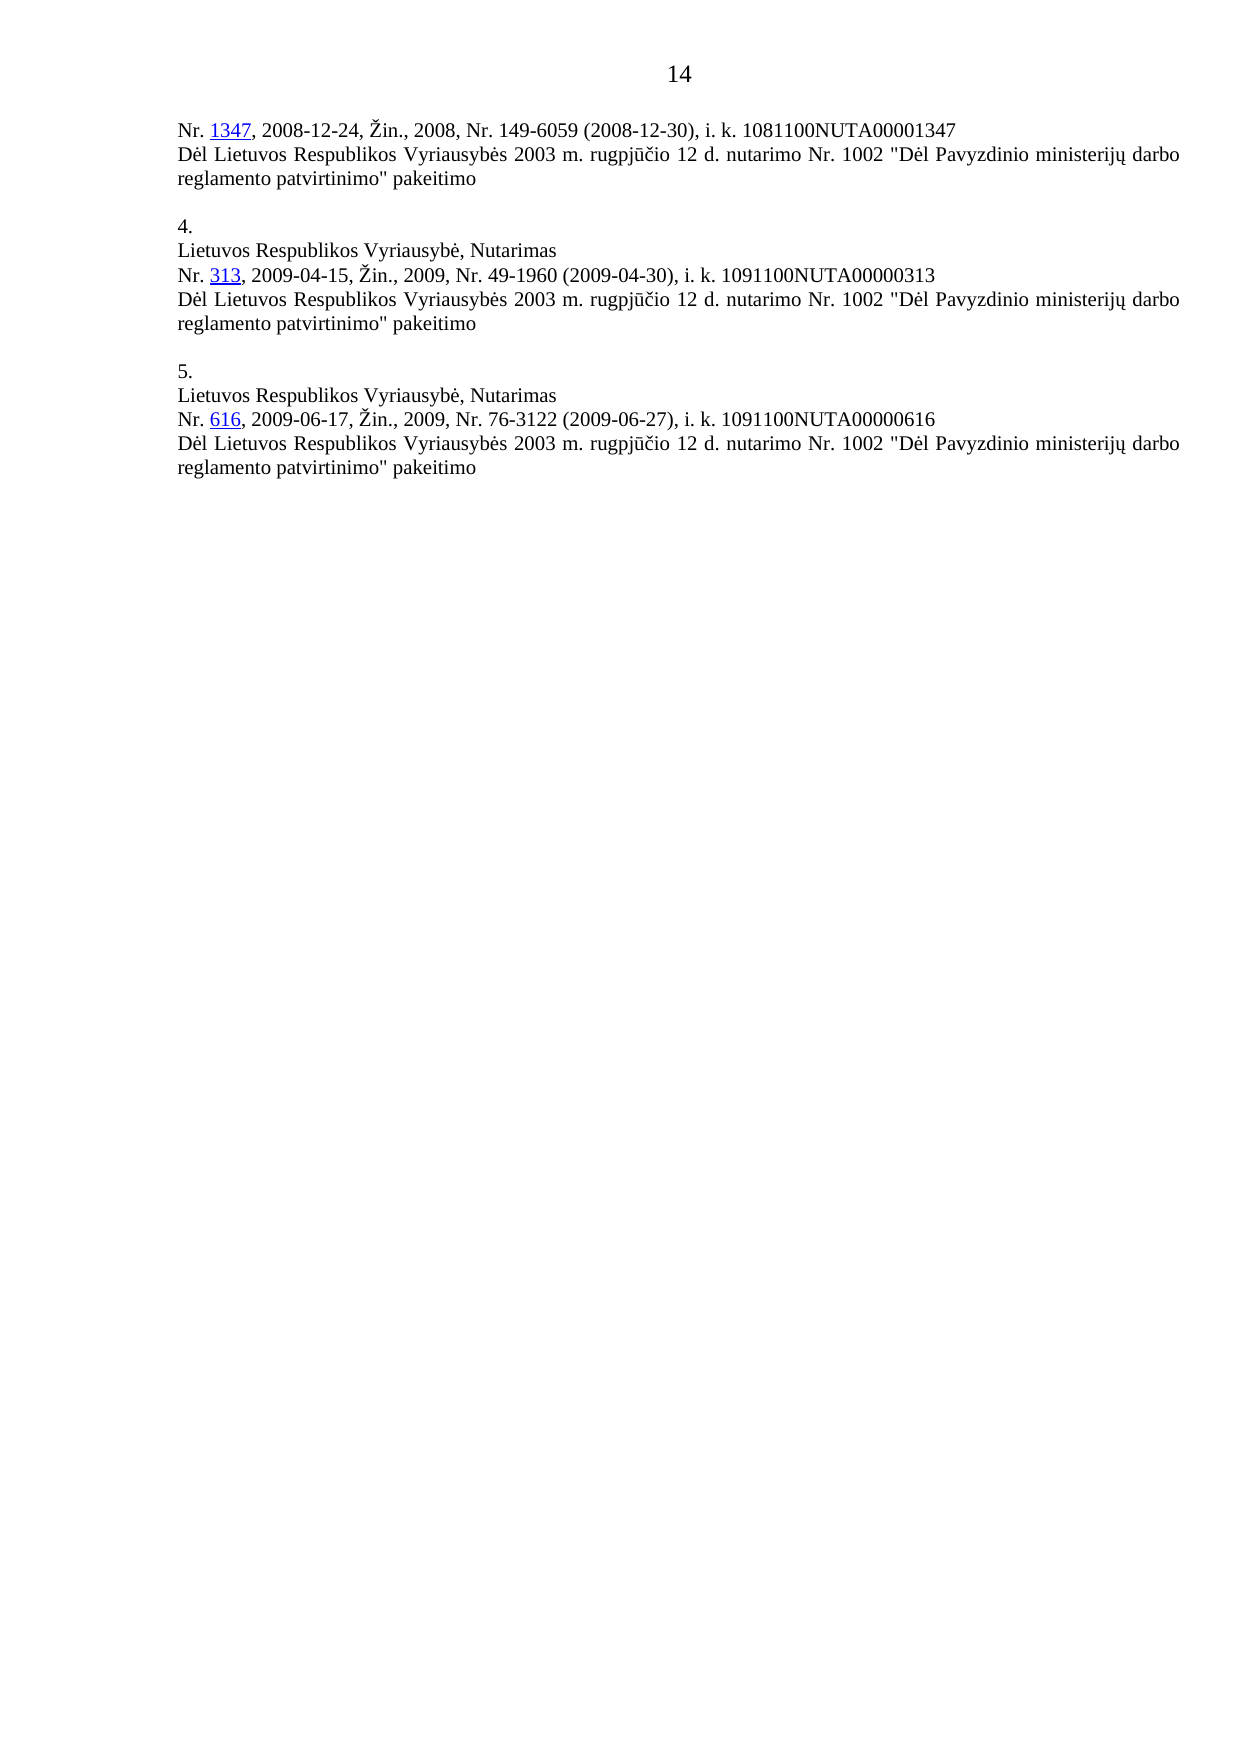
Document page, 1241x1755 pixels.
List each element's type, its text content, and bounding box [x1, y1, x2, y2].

text Dėl Lietuvos Respublikos Vyriausybės 2003 m. rugpjūčio 12 d. nutarimo Nr. 1002 "Dėl Pavyzdinio ministerijų darbo reglamento patvirtinimo" pakeitimo [177, 431, 1181, 479]
text Nr. 1347, 2008-12-24, Žin., 2008, Nr. 149-6059 (2008-12-30), i. k. 1081100NUTA00001347 [177, 118, 1181, 142]
text Dėl Lietuvos Respublikos Vyriausybės 2003 m. rugpjūčio 12 d. nutarimo Nr. 1002 "Dėl Pavyzdinio ministerijų darbo reglamento patvirtinimo" pakeitimo [177, 287, 1181, 335]
text Dėl Lietuvos Respublikos Vyriausybės 2003 m. rugpjūčio 12 d. nutarimo Nr. 1002 "Dėl Pavyzdinio ministerijų darbo reglamento patvirtinimo" pakeitimo [177, 142, 1181, 190]
text Nr. 313, 2009-04-15, Žin., 2009, Nr. 49-1960 (2009-04-30), i. k. 1091100NUTA00000313 [177, 262, 1181, 287]
text Lietuvos Respublikos Vyriausybė, Nutarimas [177, 238, 1181, 262]
text Nr. 616, 2009-06-17, Žin., 2009, Nr. 76-3122 (2009-06-27), i. k. 1091100NUTA00000616 [177, 407, 1181, 431]
text Lietuvos Respublikos Vyriausybė, Nutarimas [177, 383, 1181, 407]
text 4. [177, 214, 1181, 238]
text 5. [177, 359, 1181, 383]
